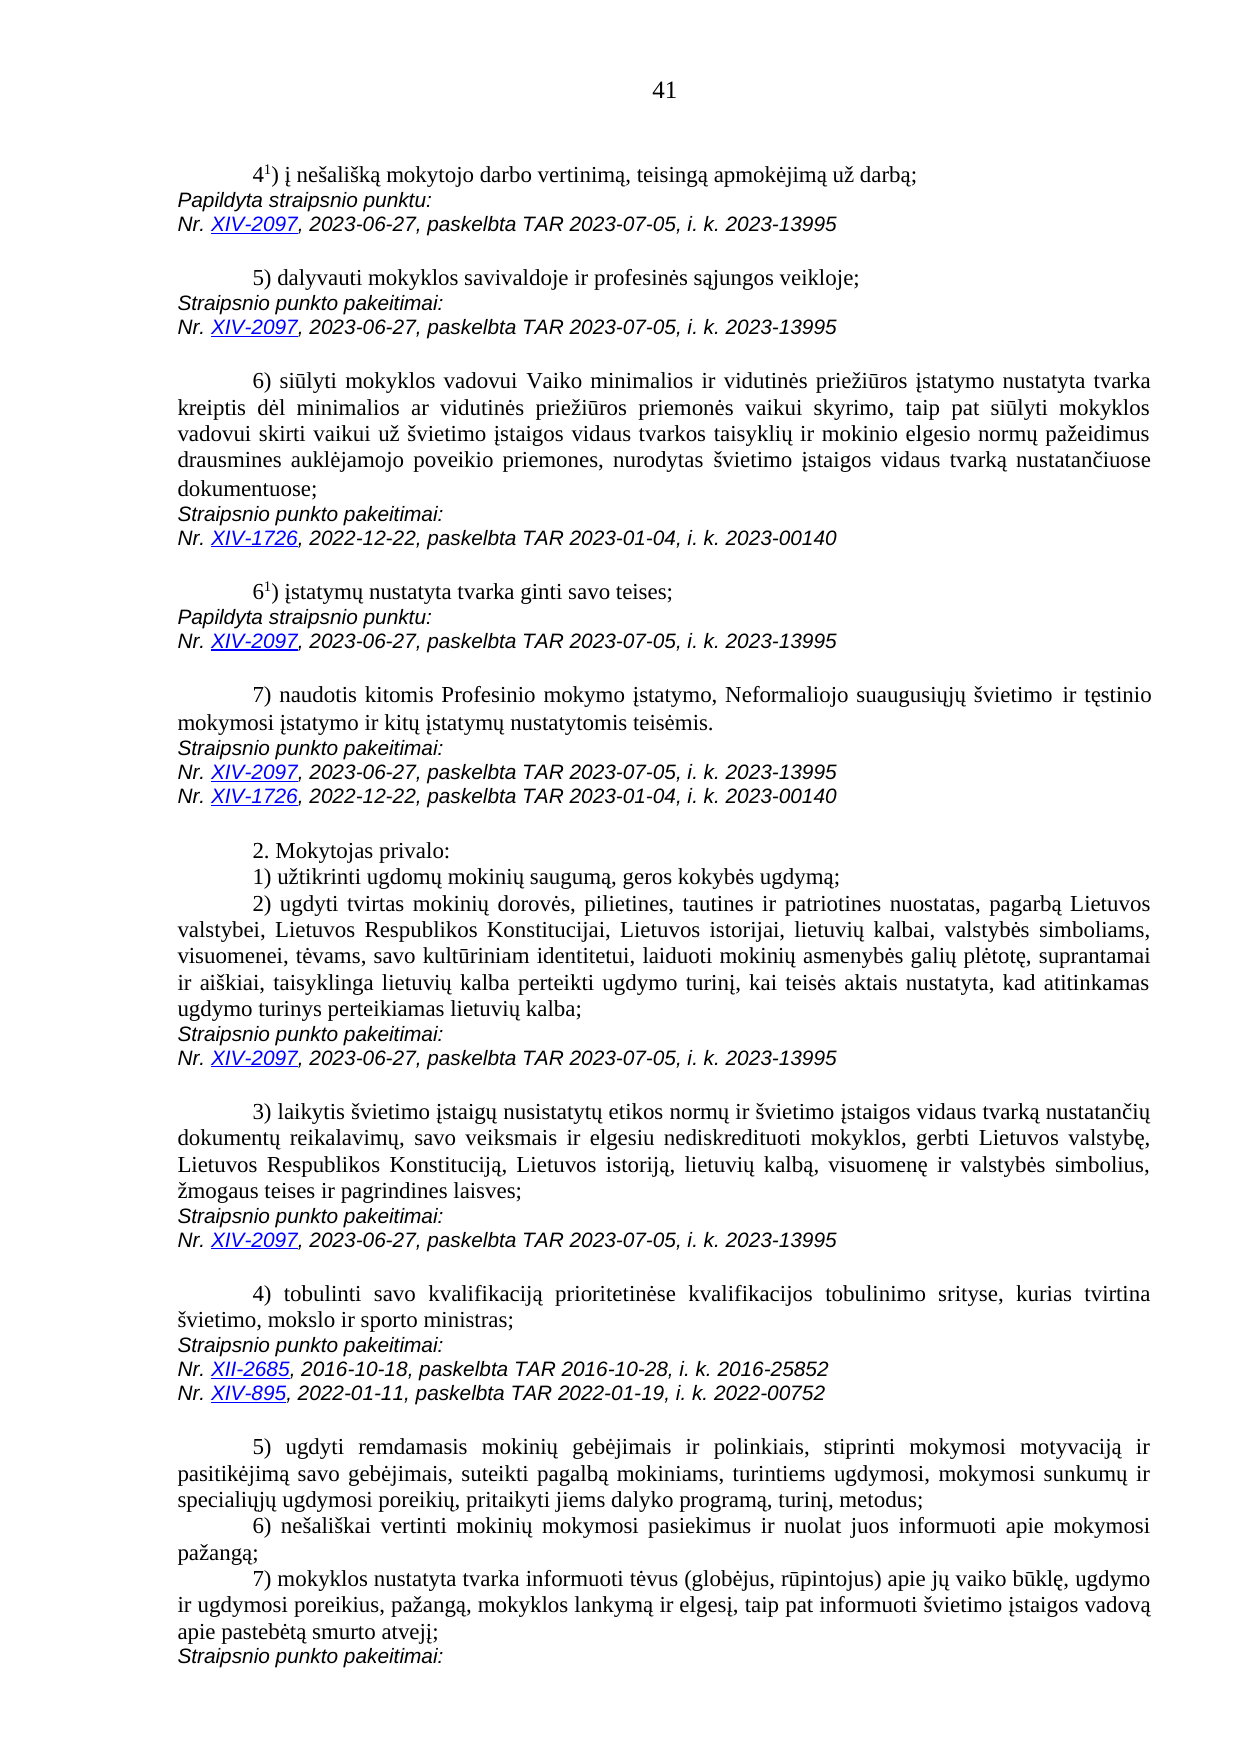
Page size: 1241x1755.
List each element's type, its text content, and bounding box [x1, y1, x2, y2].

text 3) laikytis švietimo įstaigų nusistatytų etikos normų ir švietimo įstaigos vidaus tvarką nustatančių dokumentų reikalavimų, savo veiksmais ir elgesiu nediskredituoti mokyklos, gerbti Lietuvos valstybę, Lietuvos Respublikos Konstituciją, Lietuvos istoriją, lietuvių kalbą, visuomenę ir valstybės simbolius, žmogaus teises ir pagrindines laisves; [177, 1098, 1152, 1203]
text 5) ugdyti remdamasis mokinių gebėjimais ir polinkiais, stiprinti mokymosi motyvaciją ir pasitikėjimą savo gebėjimais, suteikti pagalbą mokiniams, turintiems ugdymosi, mokymosi sunkumų ir specialiųjų ugdymosi poreikių, pritaikyti jiems dalyko programą, turinį, metodus; [177, 1433, 1152, 1512]
text Nr. XIV-2097, 2023-06-27, paskelbta TAR 2023-07-05, i. k. 2023-13995 [177, 314, 1152, 338]
text Straipsnio punkto pakeitimai: [177, 291, 1152, 314]
text Nr. XIV-1726, 2022-12-22, paskelbta TAR 2023-01-04, i. k. 2023-00140 [177, 525, 1152, 549]
text 7) naudotis kitomis Profesinio mokymo įstatymo, Neformaliojo suaugusiųjų švietimo ir tęstinio mokymosi įstatymo ir kitų įstatymų nustatytomis teisėmis. [177, 681, 1152, 736]
text Nr. XIV-895, 2022-01-11, paskelbta TAR 2022-01-19, i. k. 2022-00752 [177, 1381, 1152, 1405]
text 5) dalyvauti mokyklos savivaldoje ir profesinės sąjungos veikloje; [177, 264, 1152, 291]
text 6) nešališkai vertinti mokinių mokymosi pasiekimus ir nuolat juos informuoti apie mokymosi pažangą; [177, 1512, 1152, 1565]
text 4) tobulinti savo kvalifikaciją prioritetinėse kvalifikacijos tobulinimo srityse, kurias tvirtina švietimo, mokslo ir sporto ministras; [177, 1280, 1152, 1333]
text Nr. XIV-2097, 2023-06-27, paskelbta TAR 2023-07-05, i. k. 2023-13995 [177, 1045, 1152, 1069]
text Straipsnio punkto pakeitimai: [177, 1021, 1152, 1045]
text Nr. XIV-2097, 2023-06-27, paskelbta TAR 2023-07-05, i. k. 2023-13995 [177, 212, 1152, 236]
text Straipsnio punkto pakeitimai: [177, 1644, 1152, 1668]
text 6) siūlyti mokyklos vadovui Vaiko minimalios ir vidutinės priežiūros įstatymo nustatyta tvarka kreiptis dėl minimalios ar vidutinės priežiūros priemonės vaikui skyrimo, taip pat siūlyti mokyklos vadovui skirti vaikui už švietimo įstaigos vidaus tvarkos taisyklių ir mokinio elgesio normų pažeidimus drausmines auklėjamojo poveikio priemones, nurodytas švietimo įstaigos vidaus tvarką nustatančiuose dokumentuose; [177, 367, 1152, 501]
text Nr. XIV-2097, 2023-06-27, paskelbta TAR 2023-07-05, i. k. 2023-13995 [177, 760, 1152, 784]
text 2. Mokytojas privalo: [177, 837, 1152, 863]
text 61) įstatymų nustatyta tvarka ginti savo teises; [177, 578, 1152, 604]
text Straipsnio punkto pakeitimai: [177, 1333, 1152, 1357]
text 1) užtikrinti ugdomų mokinių saugumą, geros kokybės ugdymą; [177, 863, 1152, 889]
text 7) mokyklos nustatyta tvarka informuoti tėvus (globėjus, rūpintojus) apie jų vaiko būklę, ugdymo ir ugdymosi poreikius, pažangą, mokyklos lankymą ir elgesį, taip pat informuoti švietimo įstaigos vadovą apie pastebėtą smurto atvejį; [177, 1565, 1152, 1644]
text Papildyta straipsnio punktu: [177, 188, 1152, 212]
text Nr. XII-2685, 2016-10-18, paskelbta TAR 2016-10-28, i. k. 2016-25852 [177, 1357, 1152, 1381]
text 2) ugdyti tvirtas mokinių dorovės, pilietines, tautines ir patriotines nuostatas, pagarbą Lietuvos valstybei, Lietuvos Respublikos Konstitucijai, Lietuvos istorijai, lietuvių kalbai, valstybės simboliams, visuomenei, tėvams, savo kultūriniam identitetui, laiduoti mokinių asmenybės galių plėtotę, suprantamai ir aiškiai, taisyklinga lietuvių kalba perteikti ugdymo turinį, kai teisės aktais nustatyta, kad atitinkamas ugdymo turinys perteikiamas lietuvių kalba; [177, 889, 1152, 1021]
text Nr. XIV-2097, 2023-06-27, paskelbta TAR 2023-07-05, i. k. 2023-13995 [177, 1227, 1152, 1251]
text Nr. XIV-2097, 2023-06-27, paskelbta TAR 2023-07-05, i. k. 2023-13995 [177, 628, 1152, 652]
text Straipsnio punkto pakeitimai: [177, 736, 1152, 760]
text 41) į nešališką mokytojo darbo vertinimą, teisingą apmokėjimą už darbą; [177, 161, 1152, 188]
text Nr. XIV-1726, 2022-12-22, paskelbta TAR 2023-01-04, i. k. 2023-00140 [177, 784, 1152, 808]
text Papildyta straipsnio punktu: [177, 604, 1152, 628]
text Straipsnio punkto pakeitimai: [177, 501, 1152, 525]
text Straipsnio punkto pakeitimai: [177, 1203, 1152, 1227]
